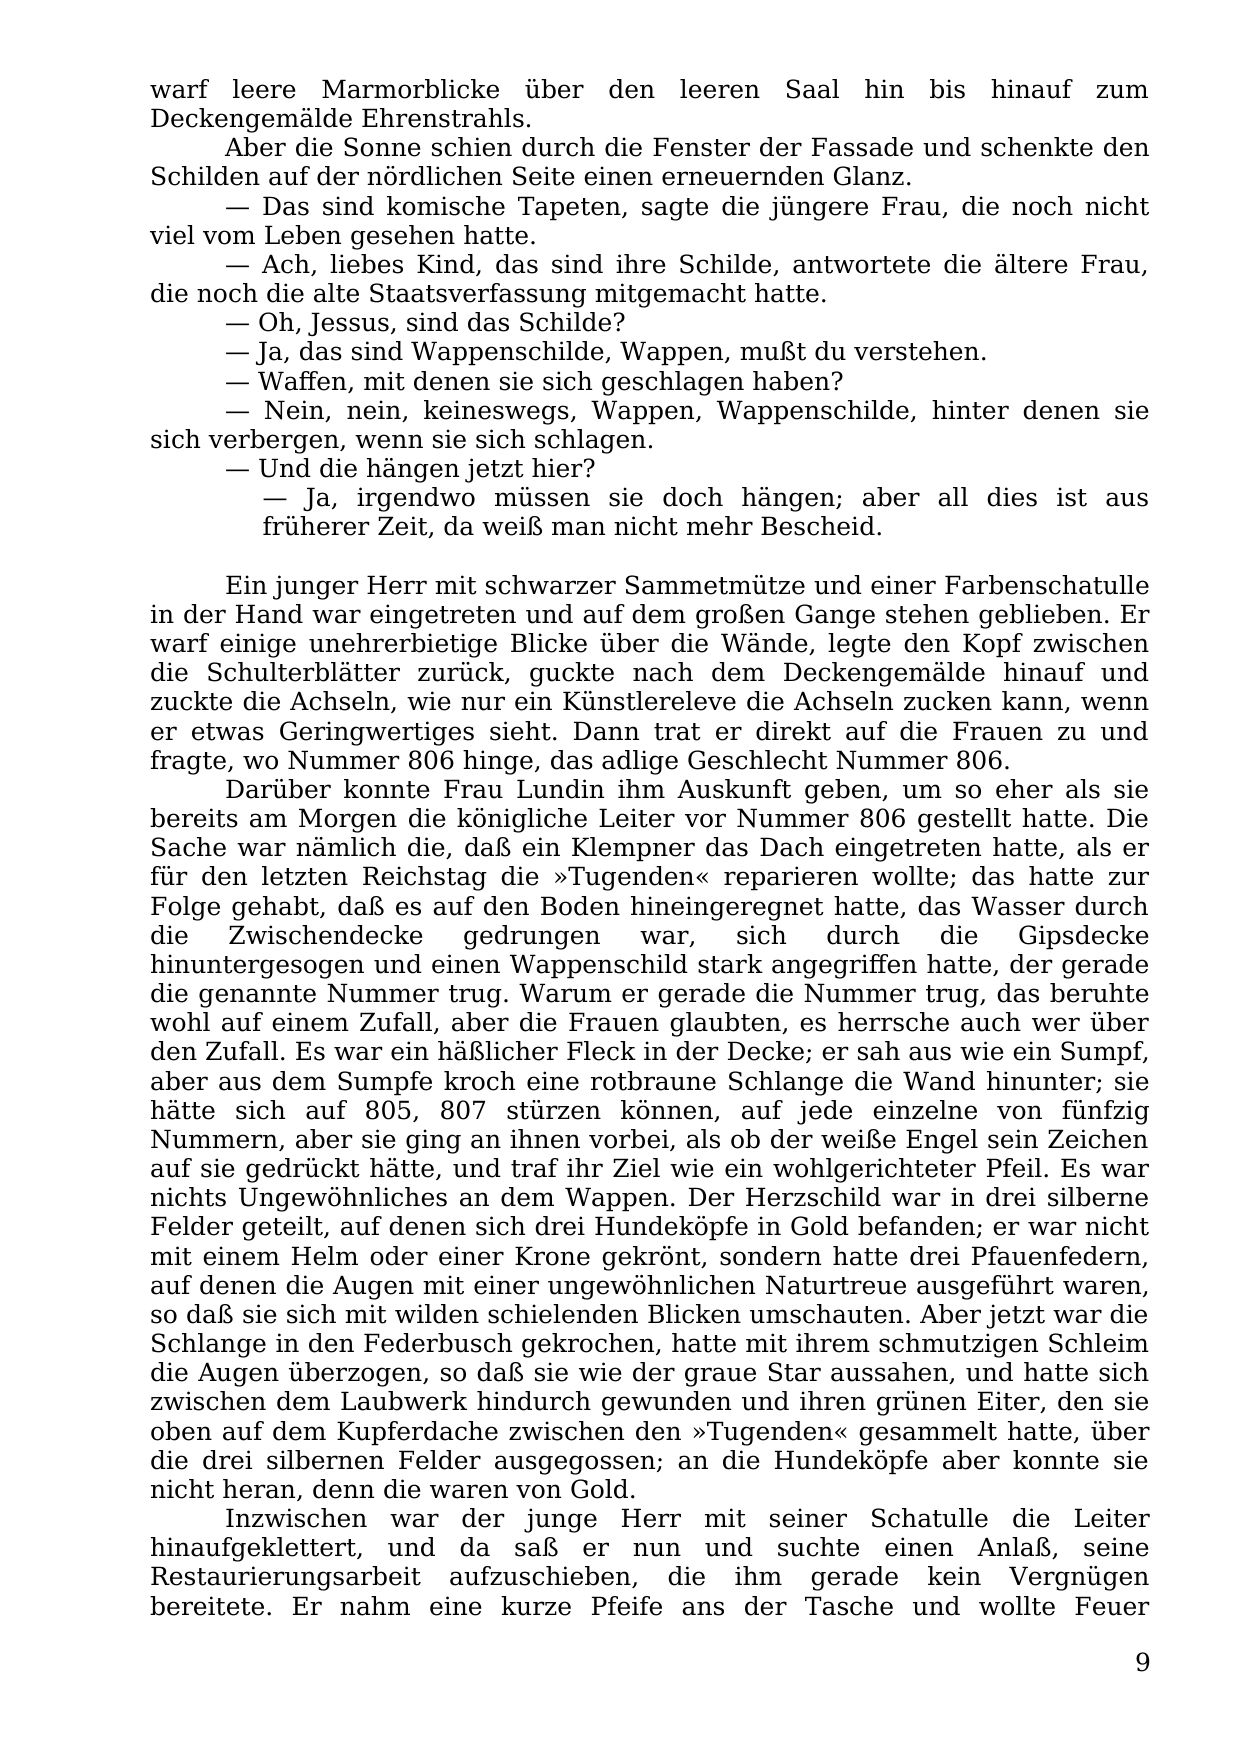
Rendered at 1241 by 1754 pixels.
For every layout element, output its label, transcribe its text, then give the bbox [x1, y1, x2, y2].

text Darüber konnte Frau Lundin ihm Auskunft geben, um so eher als sie bereits am Morgen die königliche Leiter vor Nummer 806 gestellt hatte. Die Sache war nämlich die, daß ein Klempner das Dach eingetreten hatte, als er für den letzten Reichstag die »Tugenden« reparieren wollte; das hatte zur Folge gehabt, daß es auf den Boden hineingeregnet hatte, das Wasser durch die Zwischendecke gedrungen war, sich durch die Gipsdecke hinuntergesogen und einen Wappenschild stark angegriffen hatte, der gerade die genannte Nummer trug. Warum er gerade die Nummer trug, das beruhte wohl auf einem Zufall, aber die Frauen glaubten, es herrsche auch wer über den Zufall. Es war ein häßlicher Fleck in der Decke; er sah aus wie ein Sumpf, aber aus dem Sumpfe kroch eine rotbraune Schlange die Wand hinunter; sie hätte sich auf 805, 807 stürzen können, auf jede einzelne von fünfzig Nummern, aber sie ging an ihnen vorbei, als ob der weiße Engel sein Zeichen auf sie gedrückt hätte, und traf ihr Ziel wie ein wohlgerichteter Pfeil. Es war nichts Ungewöhnliches an dem Wappen. Der Herzschild war in drei silberne Felder geteilt, auf denen sich drei Hundeköpfe in Gold befanden; er war nicht mit einem Helm oder einer Krone gekrönt, sondern hatte drei Pfauenfedern, auf denen die Augen mit einer ungewöhnlichen Naturtreue ausgeführt waren, so daß sie sich mit wilden schielenden Blicken umschauten. Aber jetzt war die Schlange in den Federbusch gekrochen, hatte mit ihrem schmutzigen Schleim die Augen überzogen, so daß sie wie der graue Star aussahen, und hatte sich zwischen dem Laubwerk hindurch gewunden und ihren grünen Eiter, den sie oben auf dem Kupferdache zwischen den »Tugenden« gesammelt hatte, über die drei silbernen Felder ausgegossen; an die Hundeköpfe aber konnte sie nicht heran, denn die waren von Gold. [150, 775, 1151, 1504]
text Ein junger Herr mit schwarzer Sammetmütze und einer Farbenschatulle in der Hand war eingetreten und auf dem großen Gange stehen geblieben. Er warf einige unehrerbietige Blicke über die Wände, legte den Kopf zwischen die Schulterblätter zurück, guckte nach dem Deckengemälde hinauf und zuckte die Achseln, wie nur ein Künstlereleve die Achseln zucken kann, wenn er etwas Geringwertiges sieht. Dann trat er direkt auf die Frauen zu und fragte, wo Nummer 806 hinge, das adlige Geschlecht Nummer 806. [150, 571, 1151, 775]
text — Oh, Jessus, sind das Schilde? [150, 308, 1151, 337]
text — Nein, nein, keineswegs, Wappen, Wappenschilde, hinter denen sie sich verbergen, wenn sie sich schlagen. [150, 396, 1151, 454]
text — Und die hängen jetzt hier? [150, 454, 1151, 483]
list — Ja, irgendwo müssen sie doch hängen; aber all dies ist aus früherer Zeit, da weiß man nicht mehr Bescheid. [225, 483, 1151, 542]
text — Ach, liebes Kind, das sind ihre Schilde, antwortete die ältere Frau, die noch die alte Staatsverfassung mitgemacht hatte. [150, 250, 1151, 308]
text — Ja, das sind Wappenschilde, Wappen, mußt du verstehen. [150, 337, 1151, 367]
text — Waffen, mit denen sie sich geschlagen haben? [150, 367, 1151, 396]
text — Das sind komische Tapeten, sagte die jüngere Frau, die noch nicht viel vom Leben gesehen hatte. [150, 192, 1151, 250]
text Inzwischen war der junge Herr mit seiner Schatulle die Leiter hinaufgeklettert, und da saß er nun und suchte einen Anlaß, seine Restaurierungsarbeit aufzuschieben, die ihm gerade kein Vergnügen bereitete. Er nahm eine kurze Pfeife ans der Tasche und wollte Feuer [150, 1504, 1151, 1621]
text Aber die Sonne schien durch die Fenster der Fassade und schenkte den Schilden auf der nördlichen Seite einen erneuernden Glanz. [150, 133, 1151, 192]
text warf leere Marmorblicke über den leeren Saal hin bis hinauf zum Deckengemälde Ehrenstrahls. [150, 75, 1151, 133]
